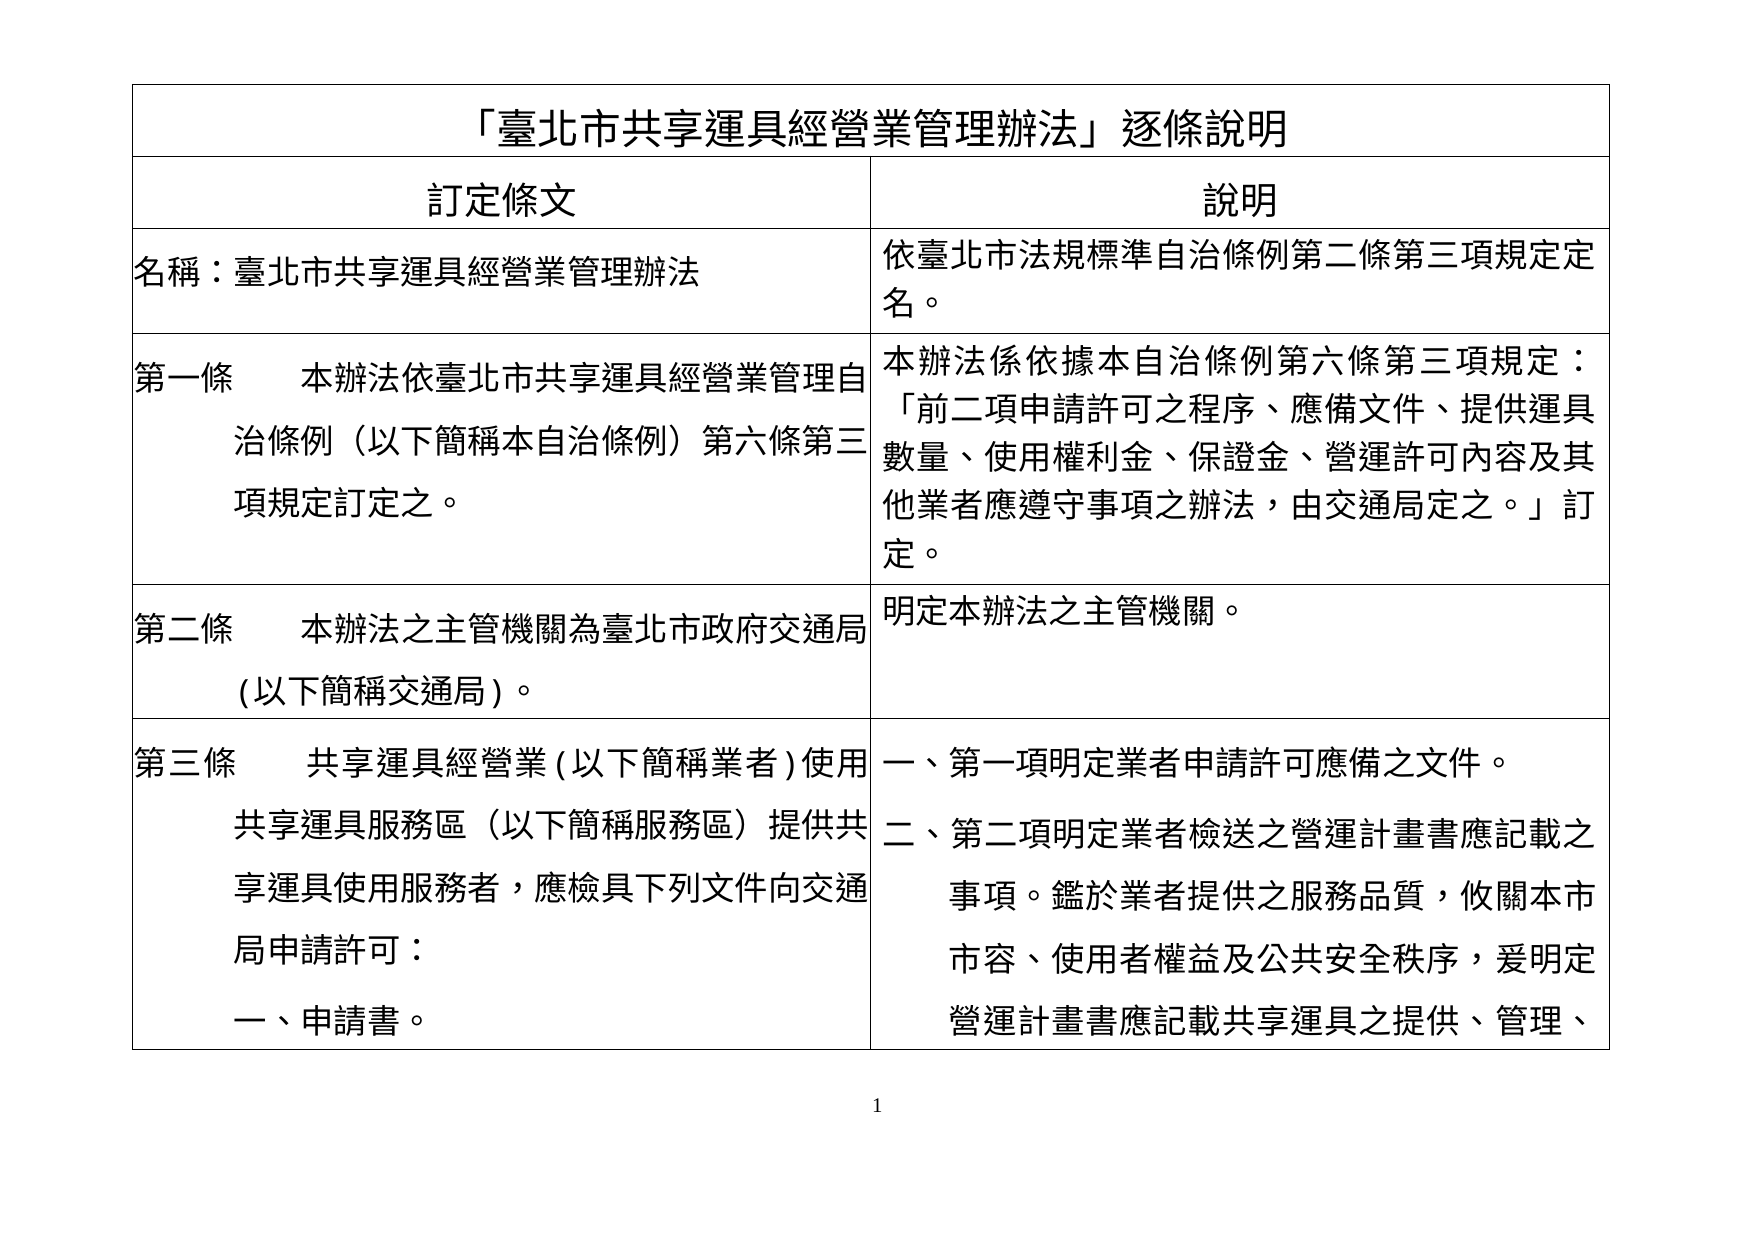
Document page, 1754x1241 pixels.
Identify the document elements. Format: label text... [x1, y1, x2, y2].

table_cell 依臺北市法規標準自治條例第二條第三項規定定名。 [871, 229, 1609, 333]
table_cell 第三條 共享運具經營業(以下簡稱業者)使用共享運具服務區（以下簡稱服務區）提供共享運具使用服務者，應檢具下列文件向交通局申請許可： 一、申請書。 [133, 719, 870, 1048]
table_cell 說明 [871, 157, 1609, 227]
table_cell 一、第一項明定業者申請許可應備之文件。 二、第二項明定業者檢送之營運計畫書應記載之事項。鑑於業者提供之服務品質，攸關本市市容、使用者權益及公共安全秩序，爰明定營運計畫書應記載共享運具之提供、管理、 [871, 719, 1609, 1048]
table_header 「臺北市共享運具經營業管理辦法」逐條說明 [133, 85, 1609, 156]
table_cell 名稱：臺北市共享運具經營業管理辦法 [133, 229, 870, 333]
table_cell 明定本辦法之主管機關。 [871, 585, 1609, 718]
table_cell 本辦法係依據本自治條例第六條第三項規定：「前二項申請許可之程序、應備文件、提供運具數量、使用權利金、保證金、營運許可內容及其他業者應遵守事項之辦法，由交通局定之。」訂定。 [871, 334, 1609, 584]
table_cell 訂定條文 [133, 157, 870, 227]
table_cell 第一條 本辦法依臺北市共享運具經營業管理自治條例（以下簡稱本自治條例）第六條第三項規定訂定之。 [133, 334, 870, 584]
table_cell 第二條 本辦法之主管機關為臺北市政府交通局(以下簡稱交通局)。 [133, 585, 870, 718]
